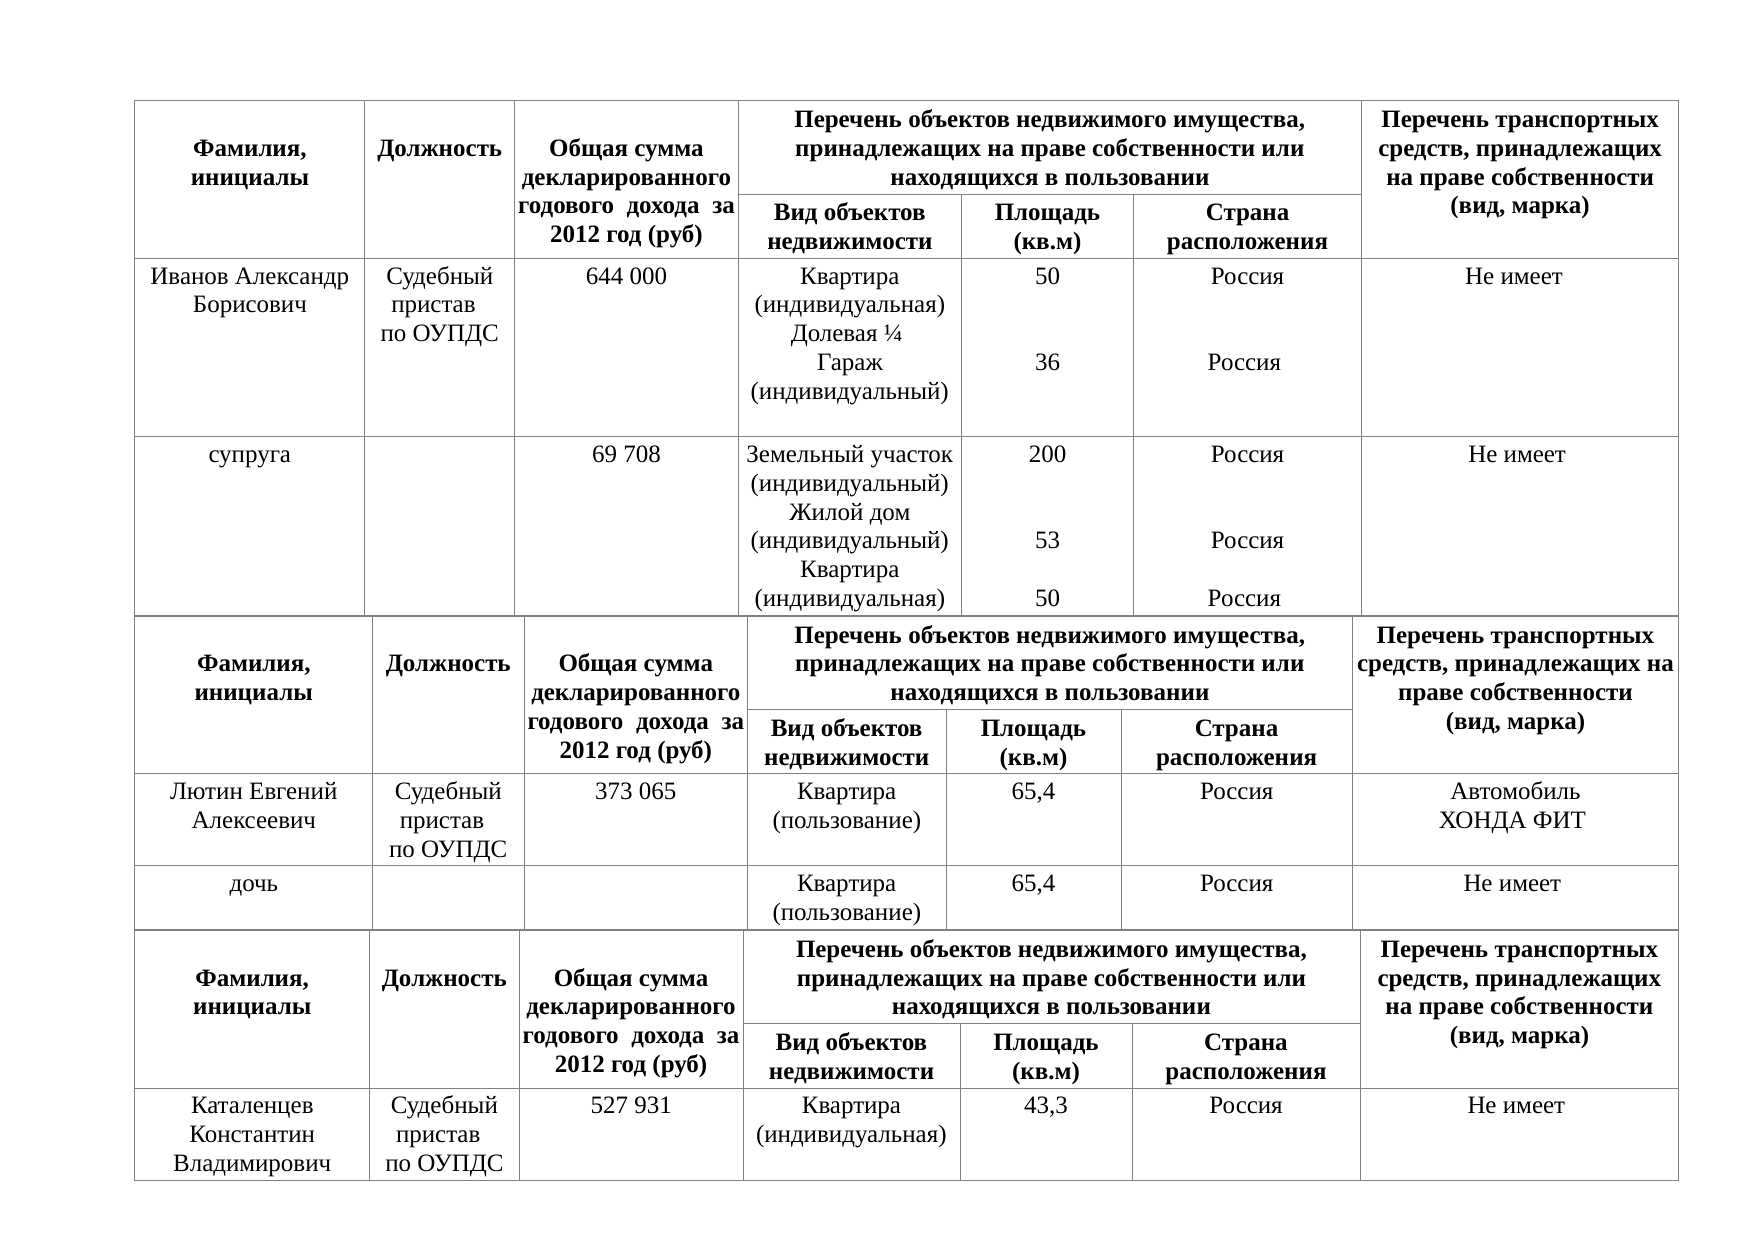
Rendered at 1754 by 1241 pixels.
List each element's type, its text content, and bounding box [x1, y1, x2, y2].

table_header Фамилия, инициалы [135, 101, 364, 258]
table_cell Каталенцев Константин Владимирович [135, 1089, 369, 1179]
table_cell 65,4 [947, 774, 1121, 865]
table_header Фамилия, инициалы [135, 931, 369, 1087]
table_cell Иванов Александр Борисович [135, 259, 364, 436]
table_cell Земельный участок (индивидуальный) Жилой дом (индивидуальный) Квартира (индивидуальная) [739, 437, 961, 615]
table_header Перечень объектов недвижимого имущества, принадлежащих на праве собственности или находящихся в пользовании [739, 101, 1361, 193]
table_header Общая сумма декларированного годового дохода за 2012 год (руб) [525, 617, 747, 773]
table_cell супруга [135, 437, 364, 615]
table_cell Автомобиль ХОНДА ФИТ [1353, 774, 1678, 865]
table_cell Россия Россия Россия [1134, 437, 1361, 615]
table_cell 50 36 [962, 259, 1133, 436]
table_cell Квартира (пользование) [748, 774, 946, 865]
table_header Перечень транспортных средств, принадлежащих на праве собственности (вид, марка) [1353, 617, 1678, 773]
table_cell [365, 437, 514, 615]
table_cell [525, 866, 747, 929]
table_cell Страна расположения [1122, 710, 1352, 773]
table_header Общая сумма декларированного годового дохода за 2012 год (руб) [515, 101, 738, 258]
table_cell Не имеет [1362, 259, 1678, 436]
table_header Общая сумма декларированного годового дохода за 2012 год (руб) [520, 931, 743, 1087]
table_cell 527 931 [520, 1089, 743, 1179]
table_cell [373, 866, 524, 929]
table_cell 65,4 [947, 866, 1121, 929]
table_header Должность [365, 101, 514, 258]
table_cell Не имеет [1361, 1089, 1678, 1179]
table_cell Россия [1133, 1089, 1360, 1179]
table_header Должность [370, 931, 519, 1087]
table_header Перечень объектов недвижимого имущества, принадлежащих на праве собственности или находящихся в пользовании [748, 617, 1352, 709]
table_cell Квартира (индивидуальная) [744, 1089, 960, 1179]
table_cell Вид объектов недвижимости [748, 710, 946, 773]
table_cell Страна расположения [1134, 195, 1361, 258]
table_header Перечень транспортных средств, принадлежащих на праве собственности (вид, марка) [1362, 101, 1678, 258]
table_cell Судебный пристав по ОУПДС [365, 259, 514, 436]
table_cell Россия [1122, 774, 1352, 865]
table_cell Не имеет [1362, 437, 1678, 615]
table_cell Вид объектов недвижимости [739, 195, 961, 258]
table_cell Судебный пристав по ОУПДС [373, 774, 524, 865]
table_cell Страна расположения [1133, 1024, 1360, 1087]
table_cell Квартира (пользование) [748, 866, 946, 929]
table_header Перечень транспортных средств, принадлежащих на праве собственности (вид, марка) [1361, 931, 1678, 1087]
table_cell Площадь (кв.м) [947, 710, 1121, 773]
table_cell 200 53 50 [962, 437, 1133, 615]
table_cell Площадь (кв.м) [962, 195, 1133, 258]
table_cell дочь [135, 866, 372, 929]
table_header Должность [373, 617, 524, 773]
table_cell 373 065 [525, 774, 747, 865]
table_cell 644 000 [515, 259, 738, 436]
table_cell Лютин Евгений Алексеевич [135, 774, 372, 865]
table_cell 43,3 [961, 1089, 1132, 1179]
table_cell Россия [1122, 866, 1352, 929]
table_cell Судебный пристав по ОУПДС [370, 1089, 519, 1179]
table_cell Вид объектов недвижимости [744, 1024, 960, 1087]
table_cell Квартира (индивидуальная) Долевая ¼ Гараж (индивидуальный) [739, 259, 961, 436]
table_cell Россия Россия [1134, 259, 1361, 436]
table_cell Площадь (кв.м) [961, 1024, 1132, 1087]
table_cell Не имеет [1353, 866, 1678, 929]
table_header Фамилия, инициалы [135, 617, 372, 773]
table_header Перечень объектов недвижимого имущества, принадлежащих на праве собственности или находящихся в пользовании [744, 931, 1360, 1023]
table_cell 69 708 [515, 437, 738, 615]
